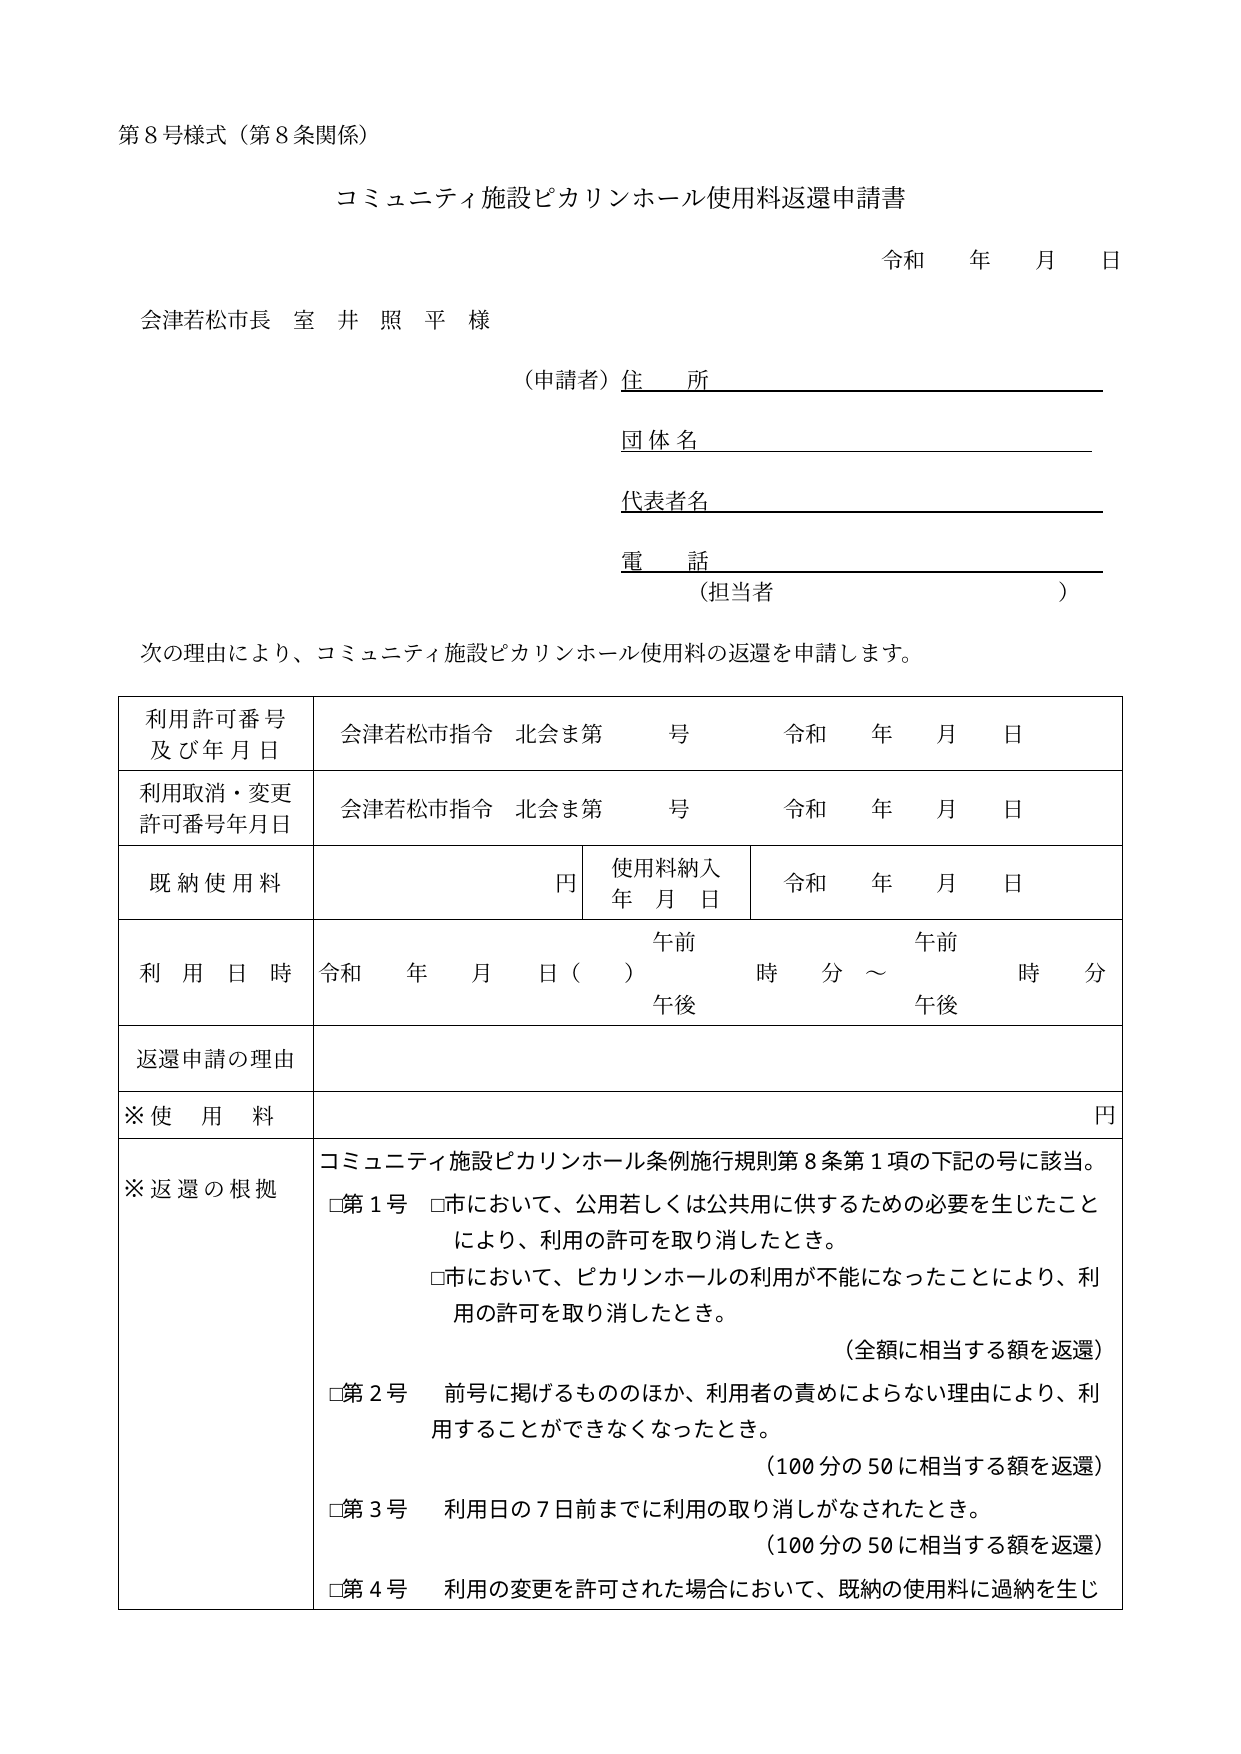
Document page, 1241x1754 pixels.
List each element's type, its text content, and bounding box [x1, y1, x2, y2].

text （担当者 ） [118, 576, 1122, 607]
table_cell 会津若松市指令 北会ま第 号 令和 年 月 日 [314, 771, 1122, 845]
text 電 話 [118, 544, 1122, 576]
table_cell 利用取消・変更 許可番号年月日 [119, 771, 313, 845]
text 次の理由により、コミュニティ施設ピカリンホール使用料の返還を申請します。 [118, 636, 1122, 667]
table_cell 前号に掲げるもののほか、利用者の責めによらない理由により、利用することができなくなったとき。 （100分の50に相当する額を返還） [425, 1370, 1122, 1486]
table_cell ※ 使 用 料 [119, 1092, 313, 1138]
table_cell 午前 午前 令和 年 月 日（ ） 時 分 ～ 時 分 午後 午後 [314, 920, 1122, 1025]
table_cell 利用の変更を許可された場合において、既納の使用料に過納を生じ [425, 1566, 1122, 1609]
table_cell ※ 返 還 の 根 拠 [119, 1139, 313, 1609]
table_cell 利用日の7日前までに利用の取り消しがなされたとき。 （100分の50に相当する額を返還） [425, 1486, 1122, 1566]
table_cell 既 納 使 用 料 [119, 846, 313, 919]
text 代表者名 [118, 484, 1122, 515]
table_cell コミュニティ施設ピカリンホール条例施行規則第8条第1項の下記の号に該当。 [314, 1139, 1122, 1181]
table_header 利 用 許 可 番 号 及 び 年 月 日 [119, 697, 313, 770]
table_cell 円 [314, 1092, 1122, 1138]
table_cell 使用料納入 年 月 日 [583, 846, 750, 919]
text （申請者）住 所 [118, 363, 1122, 395]
text 第８号様式（第８条関係） [118, 118, 1122, 149]
text コミュニティ施設ピカリンホール使用料返還申請書 [118, 178, 1122, 214]
table_cell [314, 1026, 1122, 1091]
text 会津若松市長 室 井 照 平 様 [118, 303, 1122, 335]
text 団 体 名 [118, 424, 1122, 455]
table_cell 令和 年 月 日 [751, 846, 1122, 919]
table_cell 円 [314, 846, 582, 919]
text 令和 年 月 日 [118, 243, 1122, 274]
table_cell □第2号 [314, 1370, 425, 1486]
table_cell □第1号 [314, 1181, 425, 1370]
table_cell 利 用 日 時 [119, 920, 313, 1025]
table_cell □第4号 [314, 1566, 425, 1609]
table_cell □第3号 [314, 1486, 425, 1566]
table_cell 返 還 申 請 の 理 由 [119, 1026, 313, 1091]
table_cell □市において、公用若しくは公共用に供するための必要を生じたこと により、利用の許可を取り消したとき。 □市において、ピカリンホールの利用が不能になったことにより、利 用の許可を取り消したとき。 （全額に相当する額を返還） [425, 1181, 1122, 1370]
table_header 会津若松市指令 北会ま第 号 令和 年 月 日 [314, 697, 1122, 770]
